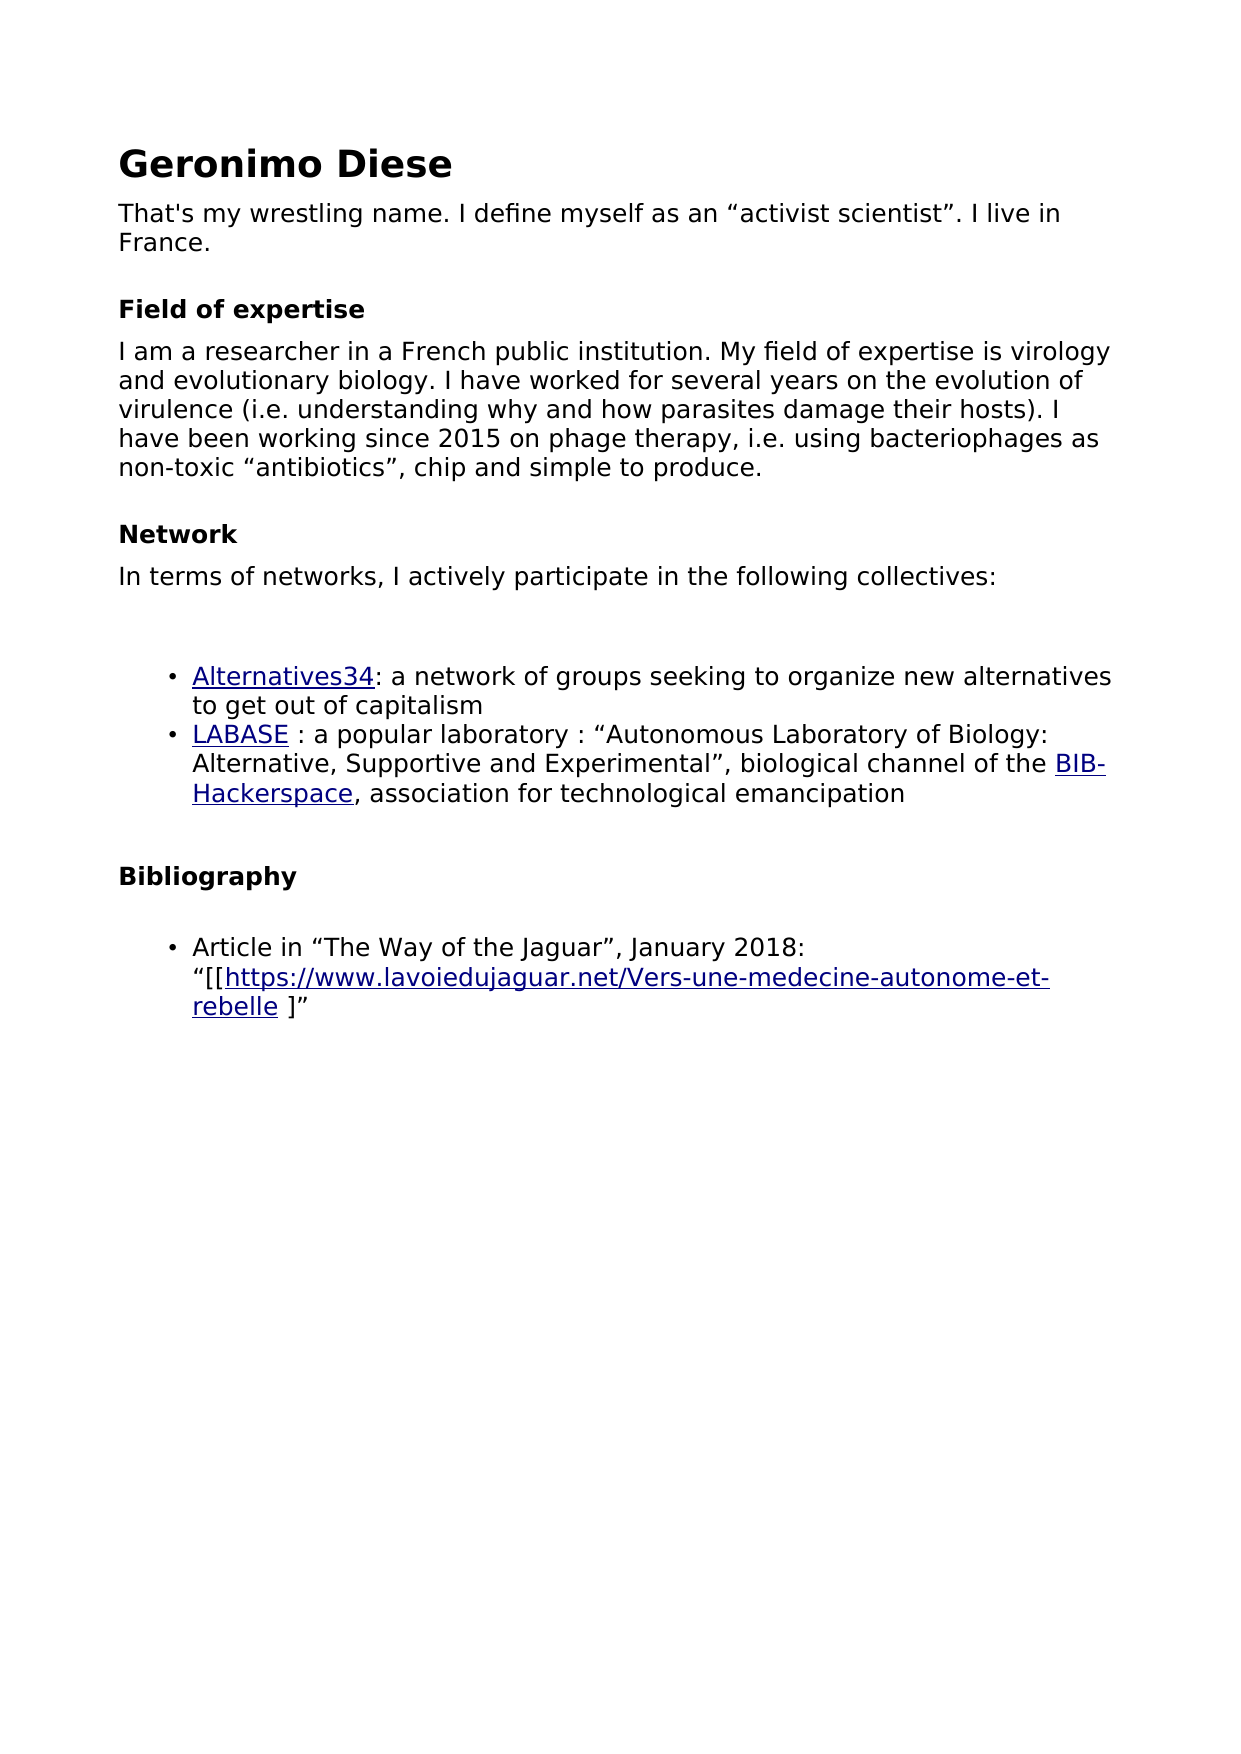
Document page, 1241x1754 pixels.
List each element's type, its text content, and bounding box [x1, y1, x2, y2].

subtitle Geronimo Diese [118, 143, 1122, 187]
text I am a researcher in a French public institution. My field of expertise is virology and evolutionary biology. I have worked for several years on the evolution of virulence (i.e. understanding why and how parasites damage their hosts). I have been working since 2015 on phage therapy, i.e. using bacteriophages as non-toxic “antibiotics”, chip and simple to produce. [118, 337, 1122, 483]
subtitle Bibliography [118, 862, 1122, 892]
list LABASE : a popular laboratory : “Autonomous Laboratory of Biology: Alternative, Supportive and Experimental”, biological channel of the BIB-Hackerspace, association for technological emancipation [177, 720, 1122, 808]
subtitle Field of expertise [118, 295, 1122, 324]
list Article in “The Way of the Jaguar”, January 2018: “[[https://www.lavoiedujaguar.net/Vers-une-medecine-autonome-et-rebelle ]” [177, 933, 1122, 1021]
subtitle Network [118, 520, 1122, 549]
text In terms of networks, I actively participate in the following collectives: [118, 562, 1122, 620]
list Alternatives34: a network of groups seeking to organize new alternatives to get out of capitalism [177, 662, 1122, 720]
text That's my wrestling name. I define myself as an “activist scientist”. I live in France. [118, 199, 1122, 258]
